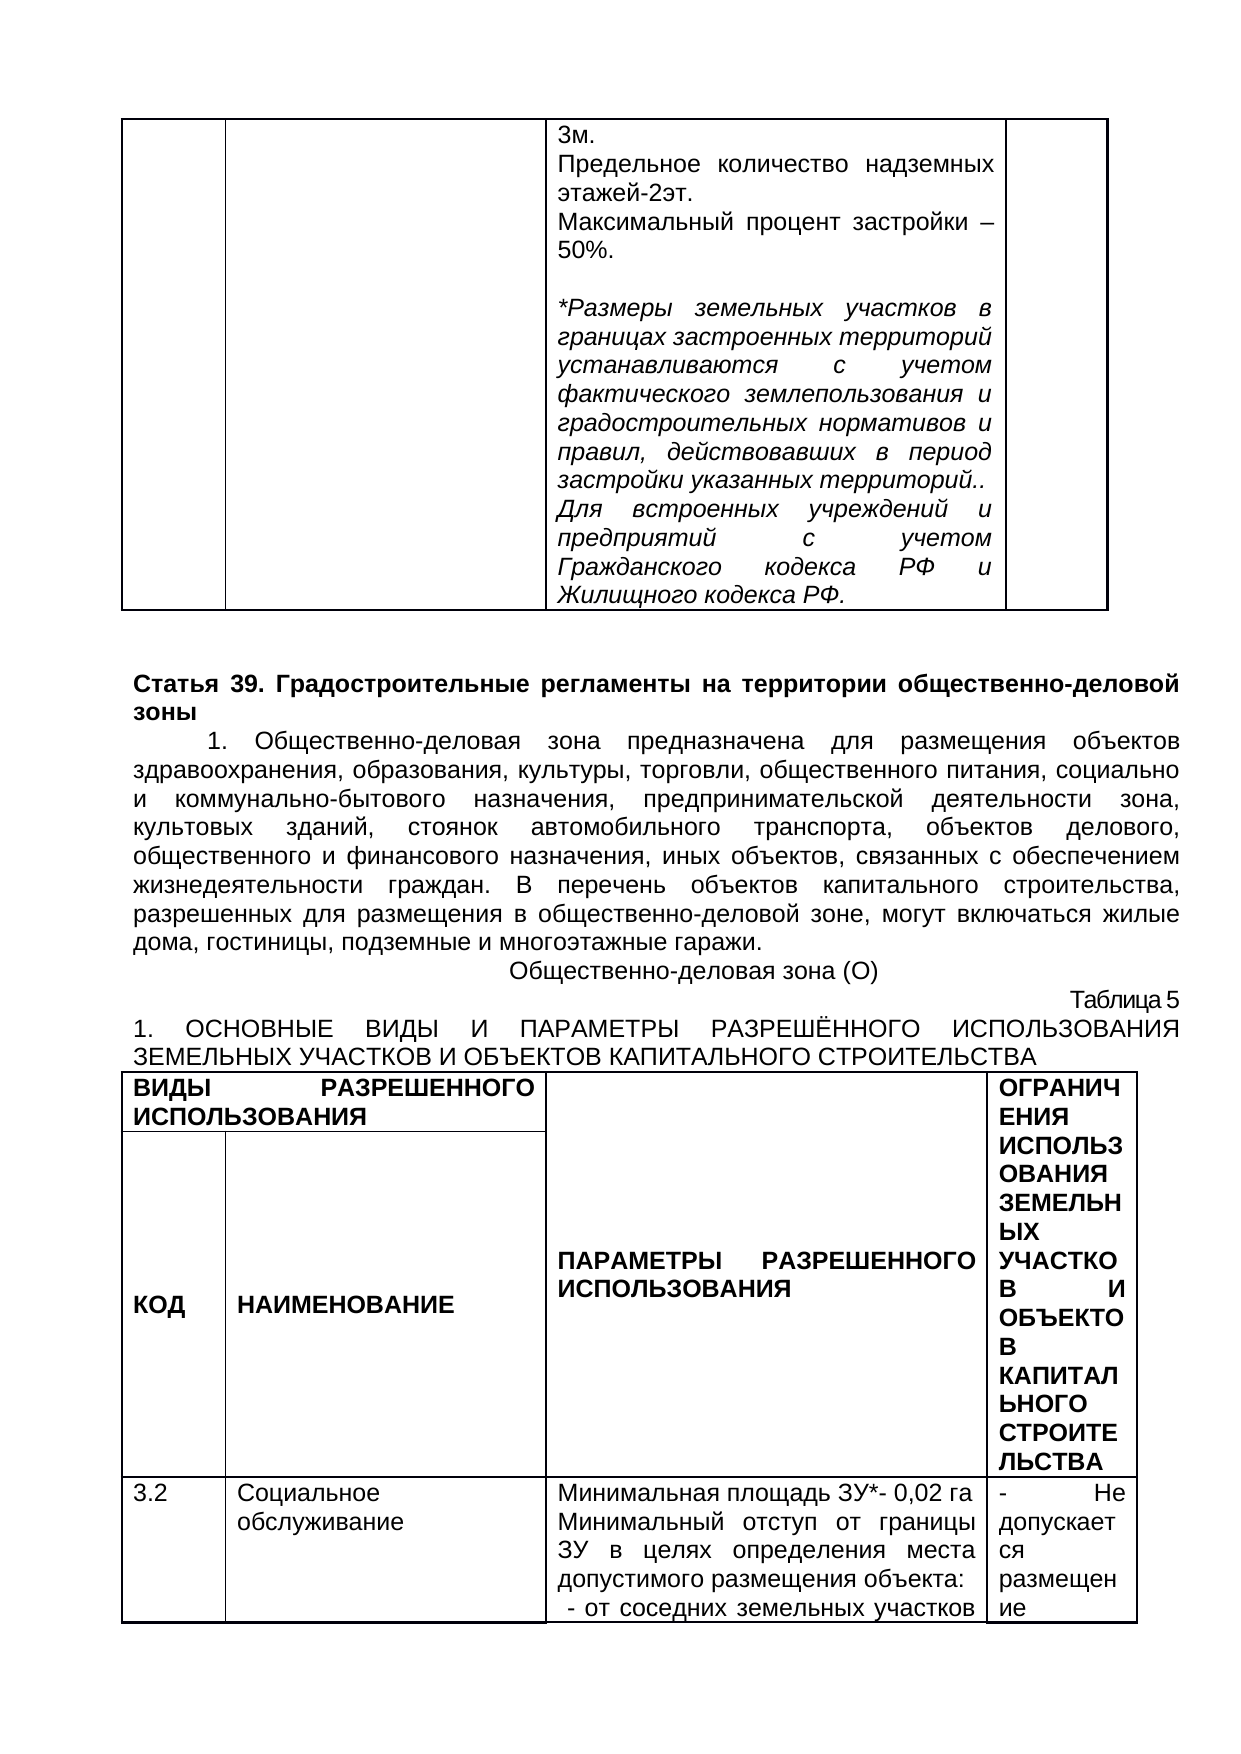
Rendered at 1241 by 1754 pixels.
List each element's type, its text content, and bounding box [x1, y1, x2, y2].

table_header ПАРАМЕТРЫ РАЗРЕШЕННОГО ИСПОЛЬЗОВАНИЯ [547, 1073, 986, 1476]
table_cell [123, 120, 225, 609]
table_header ОГРАНИЧЕНИЯ ИСПОЛЬЗОВАНИЯ ЗЕМЕЛЬНЫХ УЧАСТКОВ И ОБЪЕКТОВ КАПИТАЛЬНОГО СТРОИТЕЛЬСТВА [988, 1073, 1136, 1476]
text 1. ОСНОВНЫЕ ВИДЫ И ПАРАМЕТРЫ РАЗРЕШЁННОГО ИСПОЛЬЗОВАНИЯ ЗЕМЕЛЬНЫХ УЧАСТКОВ И ОБЪЕКТОВ КАПИТАЛЬНОГО СТРОИТЕЛЬСТВА [133, 1013, 1181, 1071]
table_cell КОД [123, 1132, 225, 1476]
text 1. Общественно-деловая зона предназначена для размещения объектов здравоохранения, образования, культуры, торговли, общественного питания, социально и коммунально-бытового назначения, предпринимательской деятельности зона, культовых зданий, стоянок автомобильного транспорта, объектов делового, общественного и финансового назначения, иных объектов, связанных с обеспечением жизнедеятельности граждан. В перечень объектов капитального строительства, разрешенных для размещения в общественно-деловой зоне, могут включаться жилые дома, гостиницы, подземные и многоэтажные гаражи. [133, 726, 1181, 956]
table_cell [226, 120, 545, 609]
text Таблица 5 [208, 985, 1181, 1013]
table_header ВИДЫ РАЗРЕШЕННОГО ИСПОЛЬЗОВАНИЯ [123, 1073, 545, 1131]
table_cell - Не допускается размещение [988, 1478, 1136, 1621]
subtitle Статья 39. Градостроительные регламенты на территории общественно-деловой зоны [133, 668, 1181, 726]
table_cell Минимальная площадь ЗУ*- 0,02 га Минимальный отступ от границы ЗУ в целях определения места допустимого размещения объекта: - от соседних земельных участков [547, 1478, 986, 1621]
table_cell Социальное обслуживание [226, 1478, 545, 1621]
table_cell НАИМЕНОВАНИЕ [226, 1132, 545, 1476]
text Общественно-деловая зона (О) [133, 956, 1181, 985]
table_cell -3м. Предельное количество надземных этажей-2эт. Максимальный процент застройки – 50%. *Размеры земельных участков в границах застроенных территорий устанавливаются с учетом фактического землепользования и градостроительных нормативов и правил, действовавших в период застройки указанных территорий.. Для встроенных учреждений и предприятий с учетом Гражданского кодекса РФ и Жилищного кодекса РФ. [547, 120, 1005, 609]
table_cell 3.2 [123, 1478, 225, 1621]
table_cell [1007, 120, 1106, 609]
